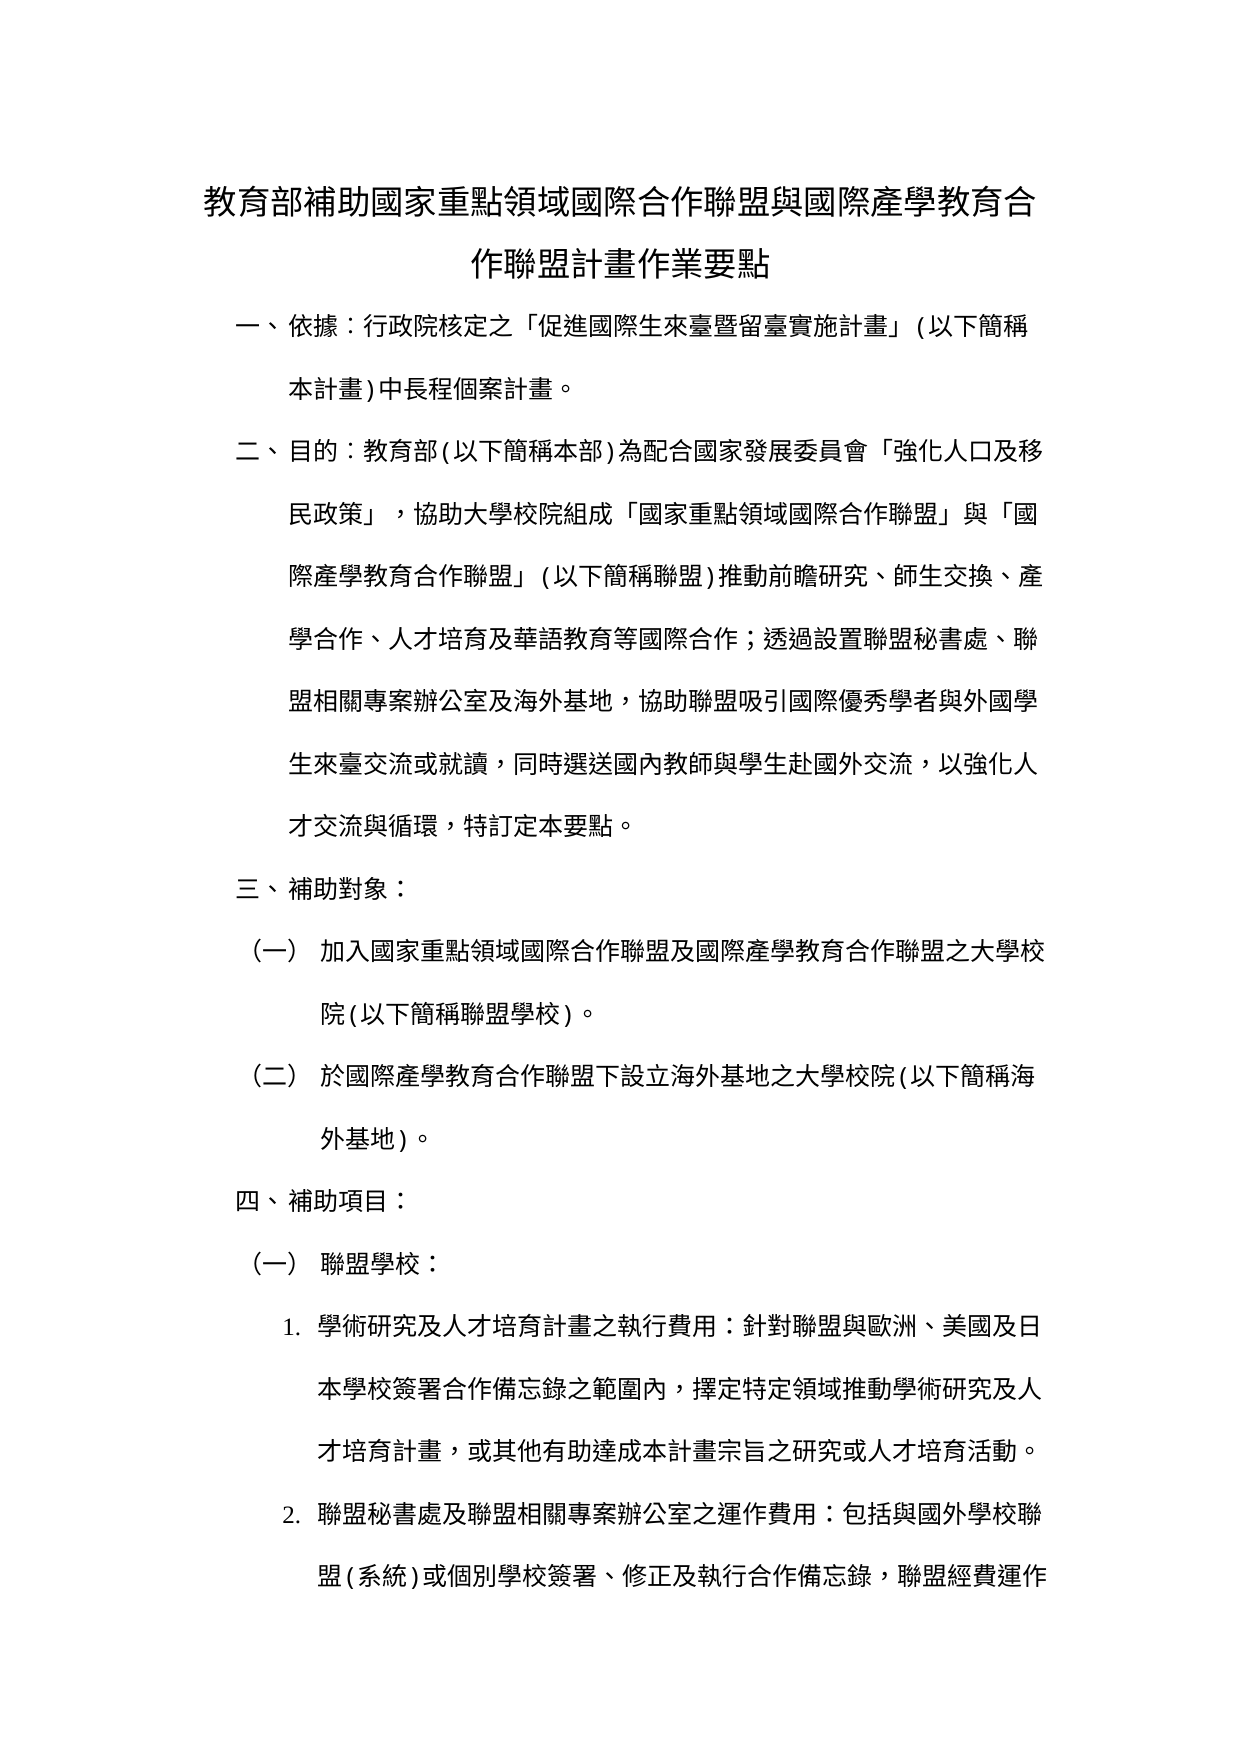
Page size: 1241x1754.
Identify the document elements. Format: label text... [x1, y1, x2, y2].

list 加入國家重點領域國際合作聯盟及國際產學教育合作聯盟之大學校院(以下簡稱聯盟學校)。 [237, 908, 1053, 1033]
list 於國際產學教育合作聯盟下設立海外基地之大學校院(以下簡稱海外基地)。 [237, 1033, 1053, 1158]
list 補助對象： [235, 846, 1053, 908]
list 聯盟學校： [237, 1221, 1053, 1283]
list 學術研究及人才培育計畫之執行費用：針對聯盟與歐洲、美國及日本學校簽署合作備忘錄之範圍內，擇定特定領域推動學術研究及人才培育計畫，或其他有助達成本計畫宗旨之研究或人才培育活動。 [282, 1283, 1053, 1471]
text 教育部補助國家重點領域國際合作聯盟與國際產學教育合作聯盟計畫作業要點 [187, 158, 1053, 283]
list 目的︰教育部(以下簡稱本部)為配合國家發展委員會「強化人口及移民政策」，協助大學校院組成「國家重點領域國際合作聯盟」與「國際產學教育合作聯盟」(以下簡稱聯盟)推動前瞻研究、師生交換、產學合作、人才培育及華語教育等國際合作；透過設置聯盟秘書處、聯盟相關專案辦公室及海外基地，協助聯盟吸引國際優秀學者與外國學生來臺交流或就讀，同時選送國內教師與學生赴國外交流，以強化人才交流與循環，特訂定本要點。 [235, 408, 1053, 846]
list 補助項目： [235, 1158, 1053, 1221]
list 依據︰行政院核定之「促進國際生來臺暨留臺實施計畫」(以下簡稱本計畫)中長程個案計畫。 [235, 283, 1053, 408]
list 聯盟秘書處及聯盟相關專案辦公室之運作費用：包括與國外學校聯盟(系統)或個別學校簽署、修正及執行合作備忘錄，聯盟經費運作 [282, 1471, 1053, 1596]
